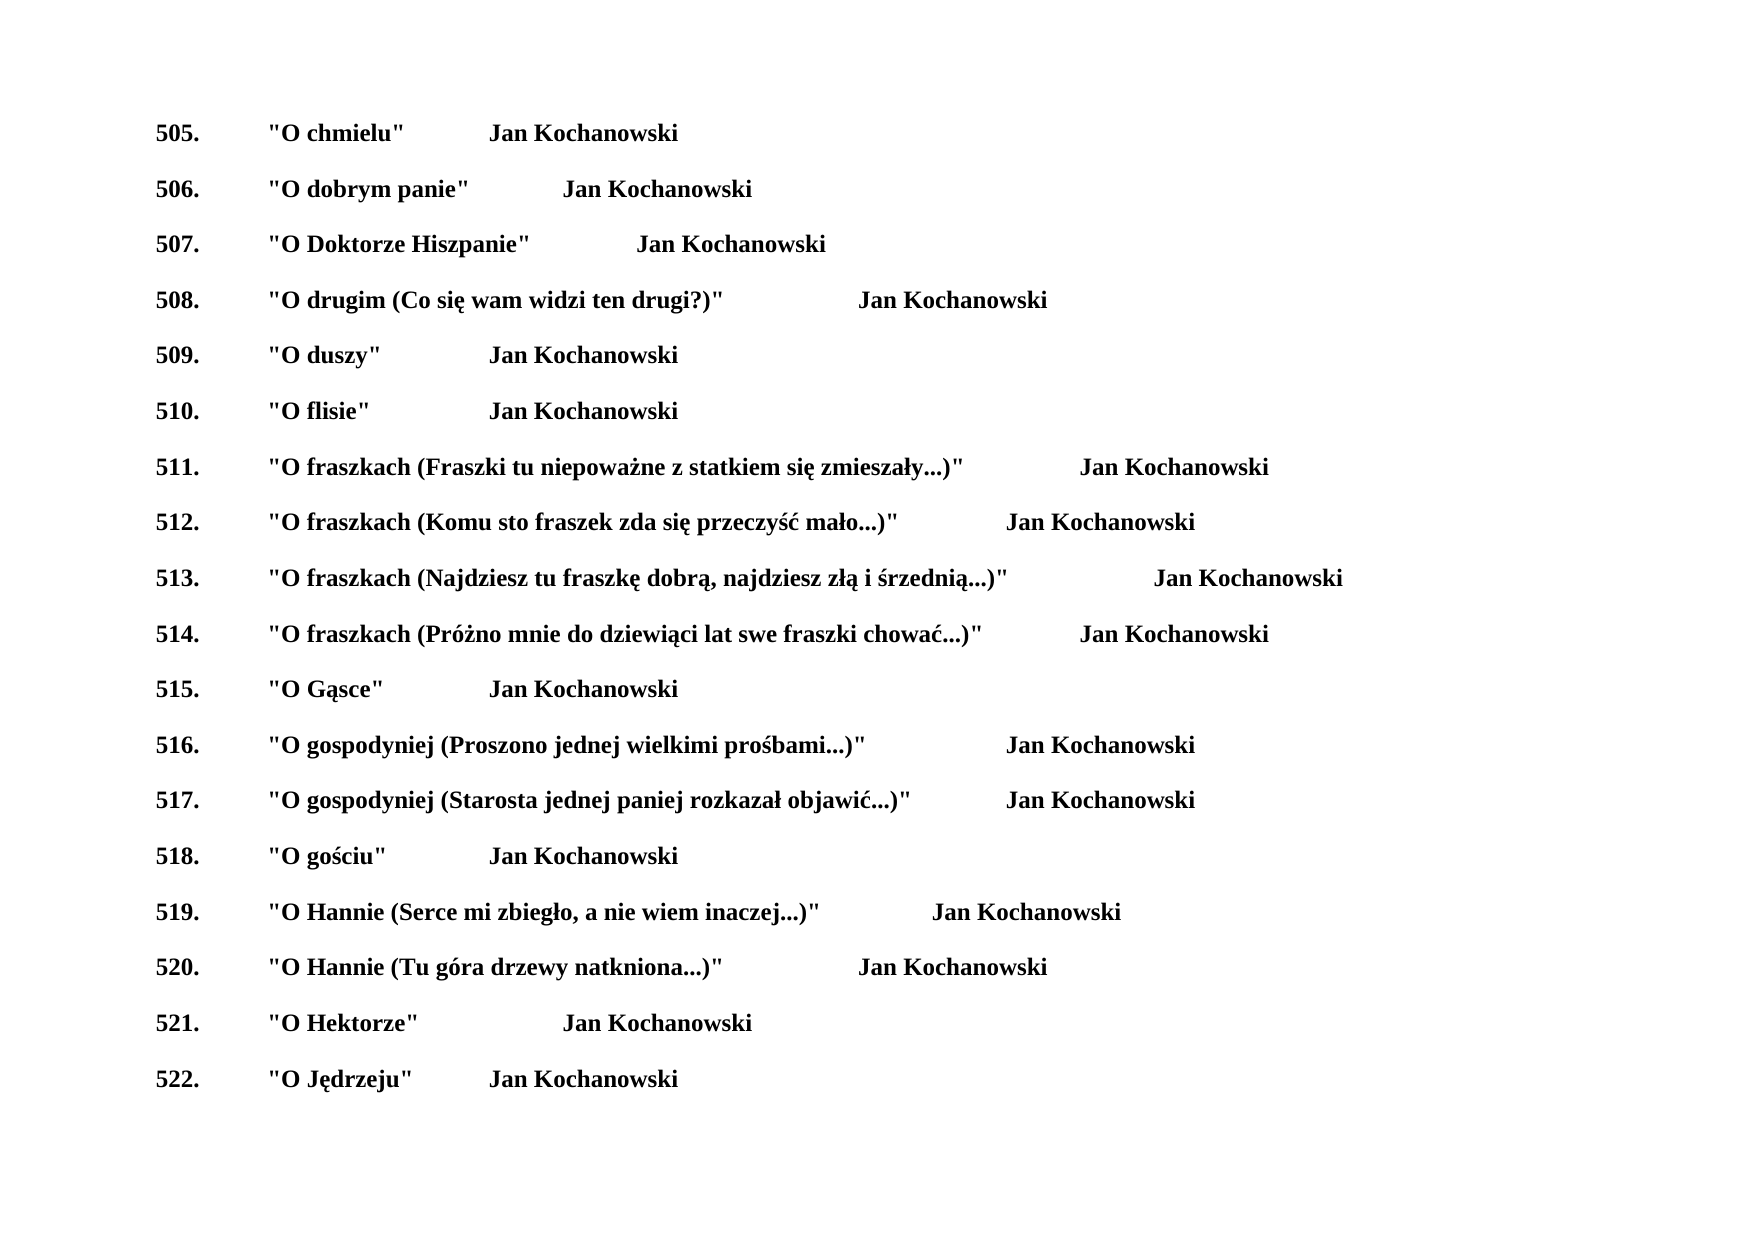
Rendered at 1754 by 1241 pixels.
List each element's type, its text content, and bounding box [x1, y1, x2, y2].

list "O dobrym panie" Jan Kochanowski [156, 174, 1636, 202]
list "O Hektorze" Jan Kochanowski [156, 1008, 1636, 1037]
list "O gospodyniej (Proszono jednej wielkimi prośbami...)" Jan Kochanowski [156, 730, 1636, 759]
list "O Doktorze Hiszpanie" Jan Kochanowski [156, 229, 1636, 258]
list "O chmielu" Jan Kochanowski [156, 118, 1636, 147]
list "O drugim (Co się wam widzi ten drugi?)" Jan Kochanowski [156, 285, 1636, 314]
list "O fraszkach (Fraszki tu niepoważne z statkiem się zmieszały...)" Jan Kochanowski [156, 452, 1636, 481]
list "O Hannie (Tu góra drzewy natkniona...)" Jan Kochanowski [156, 952, 1636, 981]
list "O gościu" Jan Kochanowski [156, 841, 1636, 870]
list "O Gąsce" Jan Kochanowski [156, 674, 1636, 703]
list "O flisie" Jan Kochanowski [156, 396, 1636, 425]
list "O Hannie (Serce mi zbiegło, a nie wiem inaczej...)" Jan Kochanowski [156, 897, 1636, 926]
list "O Jędrzeju" Jan Kochanowski [156, 1064, 1636, 1092]
list "O fraszkach (Najdziesz tu fraszkę dobrą, najdziesz złą i śrzednią...)" Jan Kochanowski [156, 563, 1636, 592]
list "O duszy" Jan Kochanowski [156, 341, 1636, 369]
list "O gospodyniej (Starosta jednej paniej rozkazał objawić...)" Jan Kochanowski [156, 786, 1636, 814]
list "O fraszkach (Próżno mnie do dziewiąci lat swe fraszki chować...)" Jan Kochanowski [156, 619, 1636, 647]
list "O fraszkach (Komu sto fraszek zda się przeczyść mało...)" Jan Kochanowski [156, 507, 1636, 536]
